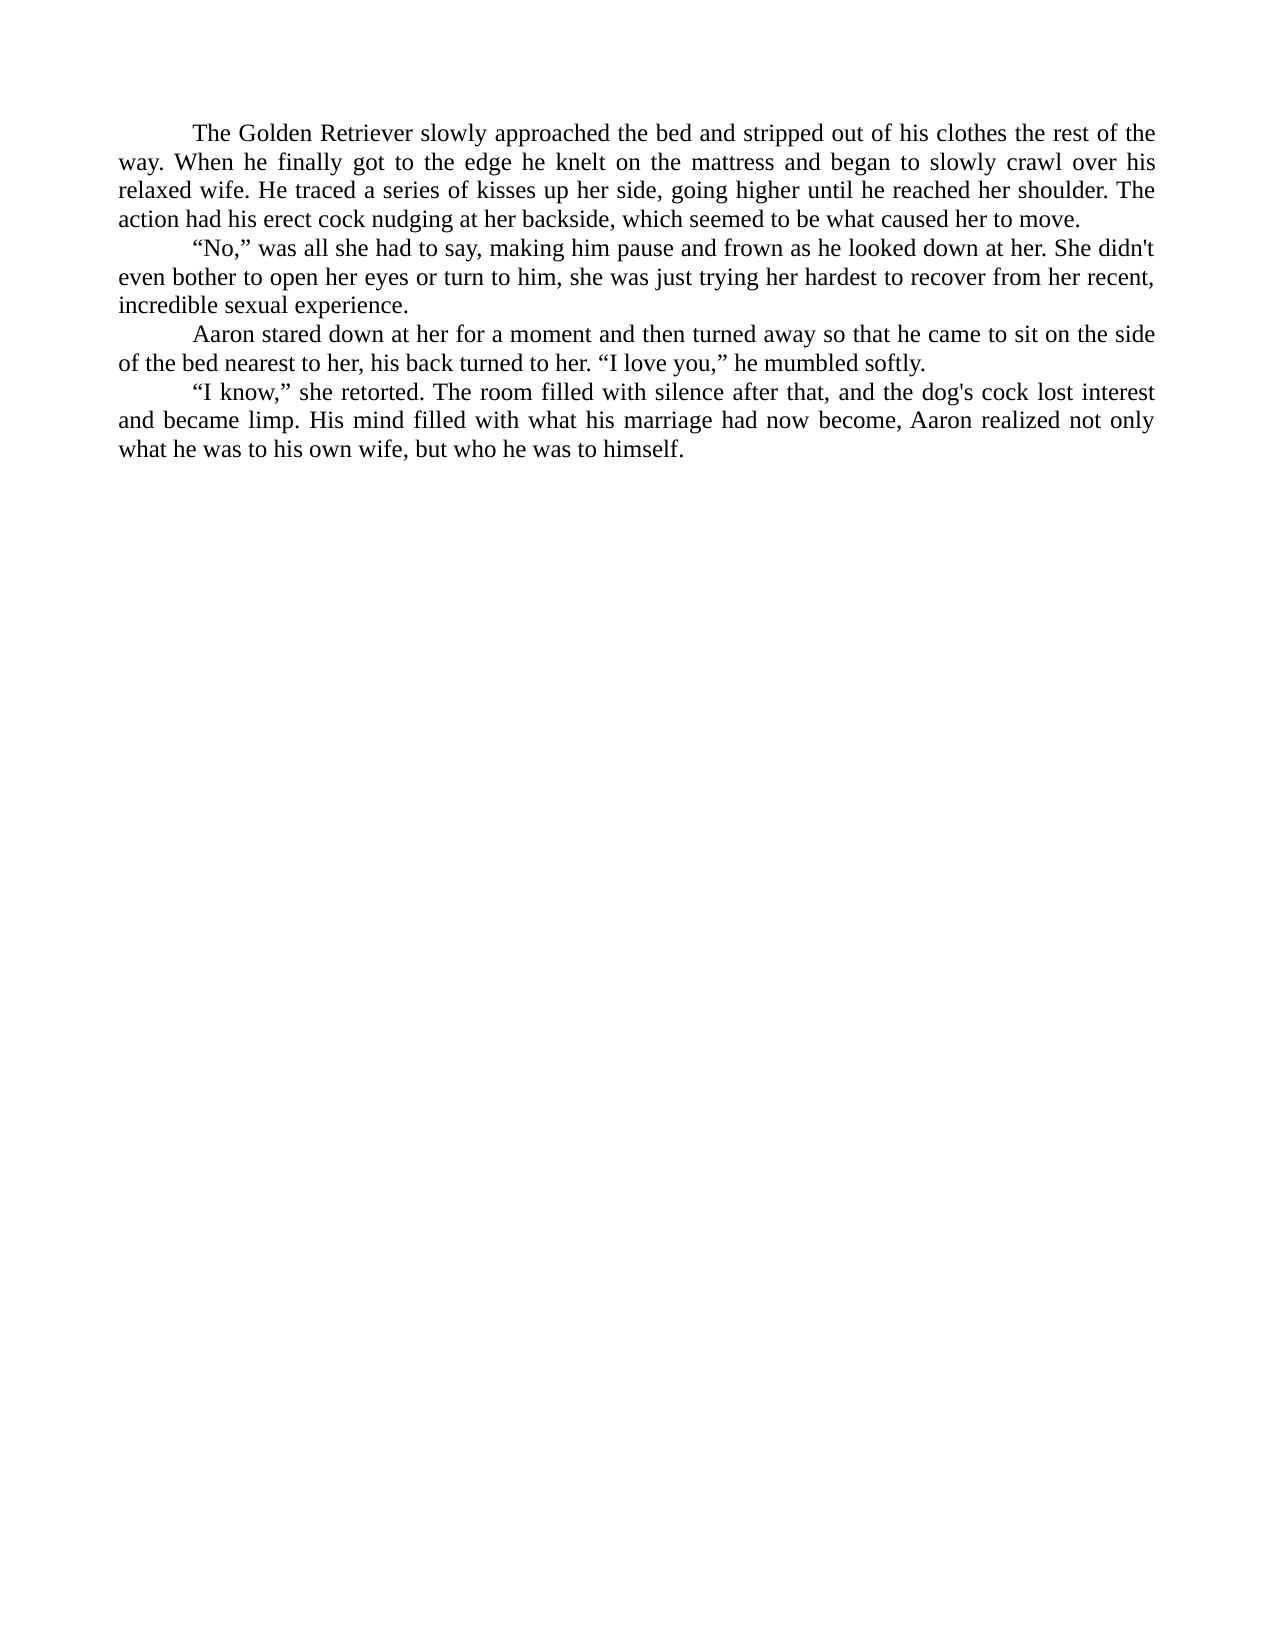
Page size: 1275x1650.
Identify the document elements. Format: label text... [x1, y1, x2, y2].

text The Golden Retriever slowly approached the bed and stripped out of his clothes the rest of the way. When he finally got to the edge he knelt on the mattress and began to slowly crawl over his relaxed wife. He traced a series of kisses up her side, going higher until he reached her shoulder. The action had his erect cock nudging at her backside, which seemed to be what caused her to move. [118, 118, 1157, 233]
text Aaron stared down at her for a moment and then turned away so that he came to sit on the side of the bed nearest to her, his back turned to her. “I love you,” he mumbled softly. [118, 319, 1157, 377]
text “I know,” she retorted. The room filled with silence after that, and the dog's cock lost interest and became limp. His mind filled with what his marriage had now become, Aaron realized not only what he was to his own wife, but who he was to himself. [118, 377, 1157, 463]
text “No,” was all she had to say, making him pause and frown as he looked down at her. She didn't even bother to open her eyes or turn to him, she was just trying her hardest to recover from her recent, incredible sexual experience. [118, 233, 1157, 319]
